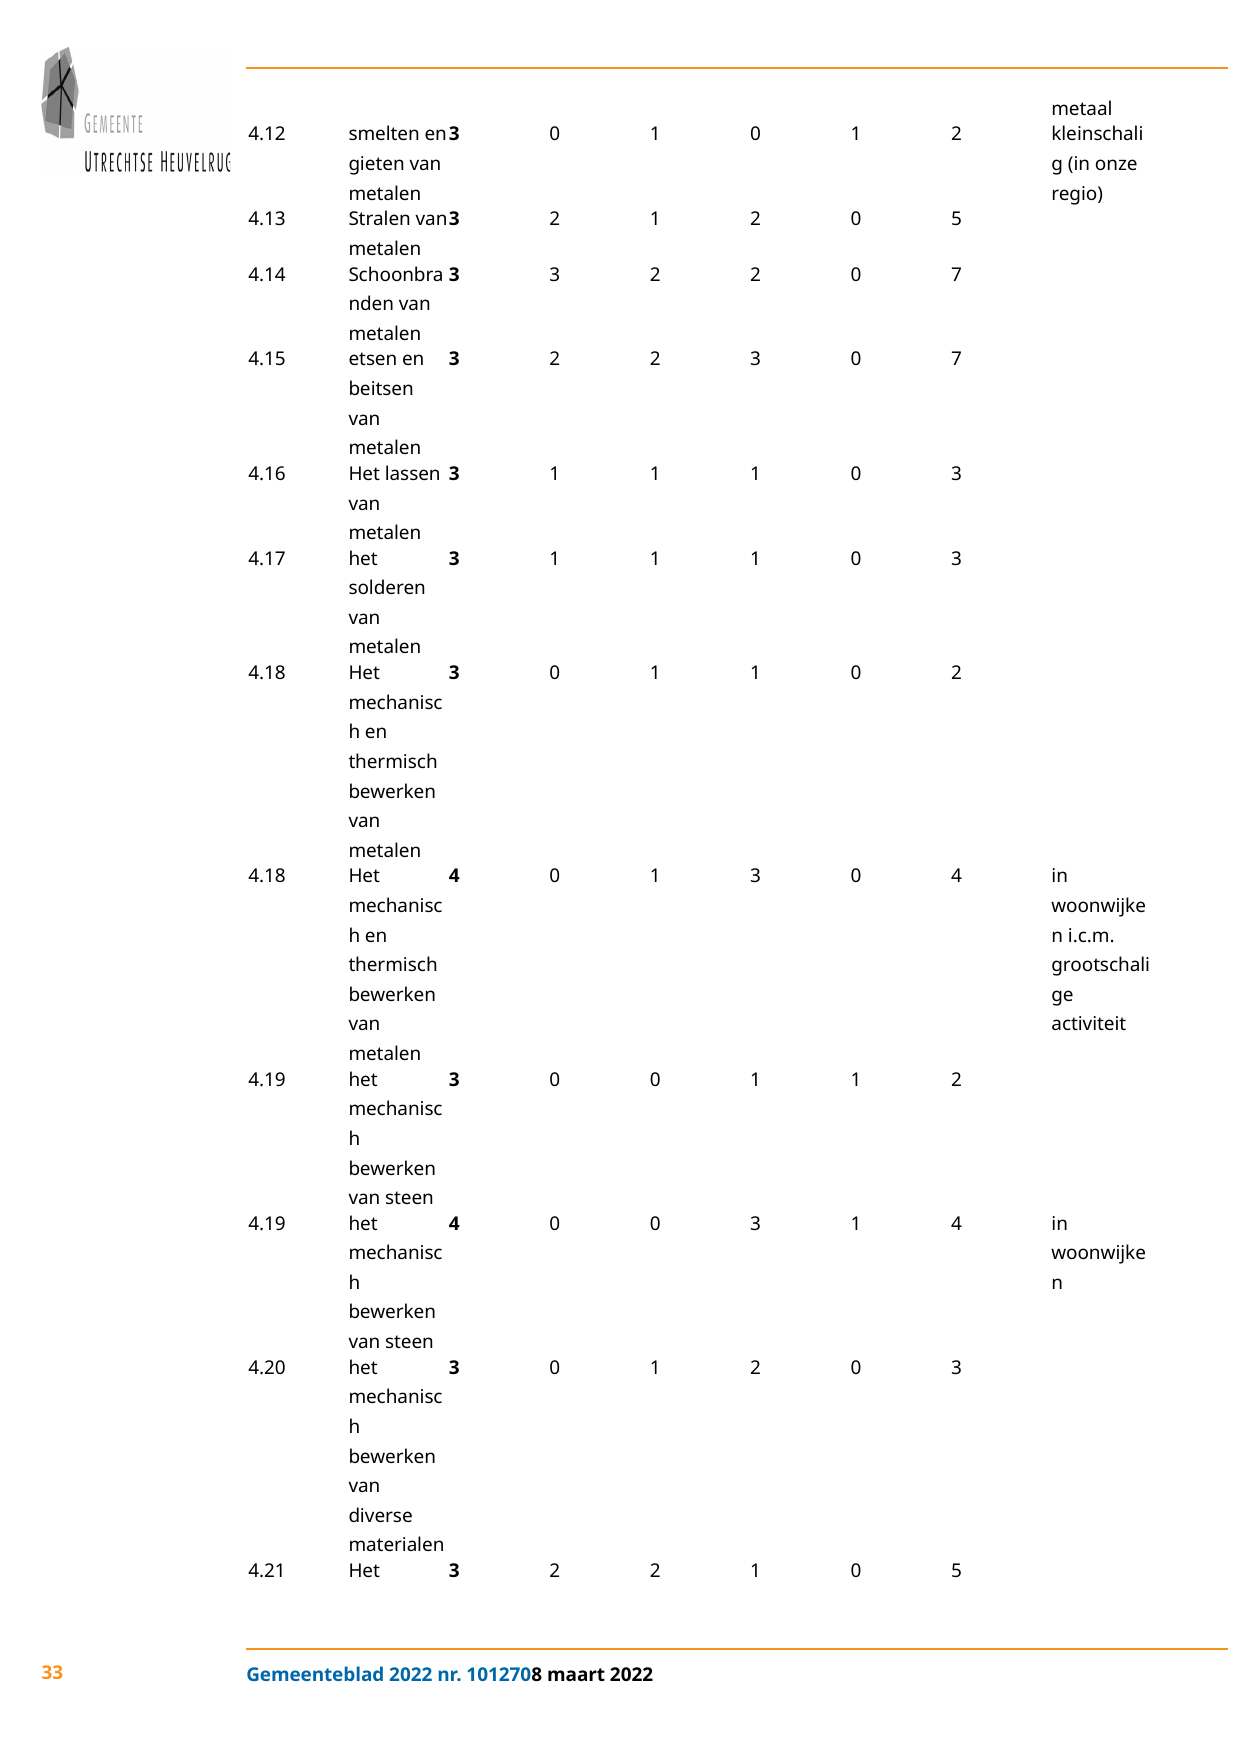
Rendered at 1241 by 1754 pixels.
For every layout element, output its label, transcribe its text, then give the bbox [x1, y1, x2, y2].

table_cell het mechanisch bewerken van diverse materialen [348, 1354, 449, 1557]
table_cell 1 [750, 545, 850, 659]
table_cell 0 [850, 346, 951, 460]
table_cell 4.17 [248, 545, 348, 659]
table_cell 4.15 [248, 346, 348, 460]
table_cell 3 [449, 1354, 549, 1557]
table_cell 1 [850, 1210, 951, 1354]
table_cell 1 [750, 1066, 850, 1210]
table_cell 2 [650, 1557, 750, 1583]
table_cell 4.13 [248, 205, 348, 261]
table_cell 4 [951, 863, 1051, 1066]
table_cell 2 [549, 1557, 649, 1583]
table_cell 4.19 [248, 1210, 348, 1354]
table_cell in woonwijken [1051, 1210, 1152, 1354]
table_cell 3 [449, 545, 549, 659]
table_cell 0 [850, 863, 951, 1066]
table_cell het mechanisch bewerken van steen [348, 1210, 449, 1354]
table_cell 3 [951, 545, 1051, 659]
table_cell Het mechanisch en thermisch bewerken van metalen [348, 863, 449, 1066]
table_cell 1 [650, 863, 750, 1066]
table_cell [449, 95, 549, 121]
table_cell 0 [549, 1354, 649, 1557]
table_cell 0 [850, 545, 951, 659]
table_cell kleinschalig (in onze regio) [1051, 121, 1152, 205]
table_cell 1 [650, 121, 750, 205]
table_cell 0 [850, 205, 951, 261]
table_cell 0 [850, 1354, 951, 1557]
table_cell 3 [449, 1066, 549, 1210]
table_cell [1051, 346, 1152, 460]
table_cell 3 [449, 261, 549, 346]
table_cell 2 [951, 660, 1051, 863]
table_cell 3 [750, 346, 850, 460]
table_cell 0 [850, 660, 951, 863]
table_cell 5 [951, 1557, 1051, 1583]
table_cell 1 [650, 460, 750, 545]
table_cell [1051, 1066, 1152, 1210]
table_cell 4.21 [248, 1557, 348, 1583]
table_cell [850, 95, 951, 121]
table_cell 3 [951, 1354, 1051, 1557]
table_cell 3 [449, 205, 549, 261]
table_cell [951, 95, 1051, 121]
table_cell 0 [549, 1210, 649, 1354]
table_cell 2 [650, 346, 750, 460]
table_cell 0 [549, 660, 649, 863]
table_cell 4.19 [248, 1066, 348, 1210]
table_cell 2 [650, 261, 750, 346]
table_cell Het mechanisch en thermisch bewerken van metalen [348, 660, 449, 863]
table_cell 2 [750, 205, 850, 261]
table_cell 4.16 [248, 460, 348, 545]
table_cell 2 [951, 121, 1051, 205]
table_cell 4.18 [248, 660, 348, 863]
table_cell 0 [750, 121, 850, 205]
table_cell Het lassen van metalen [348, 460, 449, 545]
table_cell 3 [449, 460, 549, 545]
table_cell 4.20 [248, 1354, 348, 1557]
table_cell etsen en beitsen van metalen [348, 346, 449, 460]
table_cell 1 [650, 205, 750, 261]
table_cell [1051, 1354, 1152, 1557]
picture [41, 47, 231, 172]
table_cell 3 [750, 1210, 850, 1354]
table_cell 3 [449, 121, 549, 205]
table_cell 4.14 [248, 261, 348, 346]
table_cell smelten en gieten van metalen [348, 121, 449, 205]
table_cell 0 [650, 1210, 750, 1354]
table_cell 2 [549, 346, 649, 460]
table_cell het solderen van metalen [348, 545, 449, 659]
table_cell 4 [449, 863, 549, 1066]
table_cell 0 [549, 121, 649, 205]
table_cell 2 [750, 261, 850, 346]
table_cell het mechanisch bewerken van steen [348, 1066, 449, 1210]
table_cell 1 [850, 1066, 951, 1210]
table_cell [1051, 205, 1152, 261]
table_cell 2 [951, 1066, 1051, 1210]
table_cell 1 [549, 545, 649, 659]
table_cell 3 [449, 660, 549, 863]
table_cell 1 [750, 460, 850, 545]
table_cell 2 [549, 205, 649, 261]
table_cell 5 [951, 205, 1051, 261]
table_cell 4.12 [248, 121, 348, 205]
table_cell 3 [449, 1557, 549, 1583]
table_cell 2 [750, 1354, 850, 1557]
table_cell 4.18 [248, 863, 348, 1066]
table_cell 3 [951, 460, 1051, 545]
table_cell 7 [951, 346, 1051, 460]
table_cell 7 [951, 261, 1051, 346]
table_cell 0 [650, 1066, 750, 1210]
table_cell 1 [850, 121, 951, 205]
table_cell 0 [850, 1557, 951, 1583]
table_cell [549, 95, 649, 121]
table_cell Schoonbranden van metalen [348, 261, 449, 346]
table_cell 0 [850, 460, 951, 545]
table_cell 0 [850, 261, 951, 346]
table_cell [1051, 1557, 1152, 1583]
table_cell [1051, 460, 1152, 545]
table_cell 1 [650, 1354, 750, 1557]
table_cell 4 [449, 1210, 549, 1354]
table_cell [650, 95, 750, 121]
table_cell Stralen van metalen [348, 205, 449, 261]
table_cell [1051, 660, 1152, 863]
table_cell [750, 95, 850, 121]
table_cell [1051, 545, 1152, 659]
table_cell 0 [549, 1066, 649, 1210]
table_cell 3 [750, 863, 850, 1066]
table_cell 4 [951, 1210, 1051, 1354]
table_cell Het [348, 1557, 449, 1583]
table_cell 1 [750, 660, 850, 863]
table_cell 0 [549, 863, 649, 1066]
table_cell in woonwijken i.c.m. grootschalige activiteit [1051, 863, 1152, 1066]
table_cell 1 [549, 460, 649, 545]
table_cell 3 [549, 261, 649, 346]
table_cell 1 [750, 1557, 850, 1583]
table_cell 3 [449, 346, 549, 460]
table_cell [1051, 261, 1152, 346]
table_cell 1 [650, 660, 750, 863]
table_cell metaal [1051, 95, 1152, 121]
table_cell 1 [650, 545, 750, 659]
table_cell [348, 95, 449, 121]
table_cell [248, 95, 348, 121]
